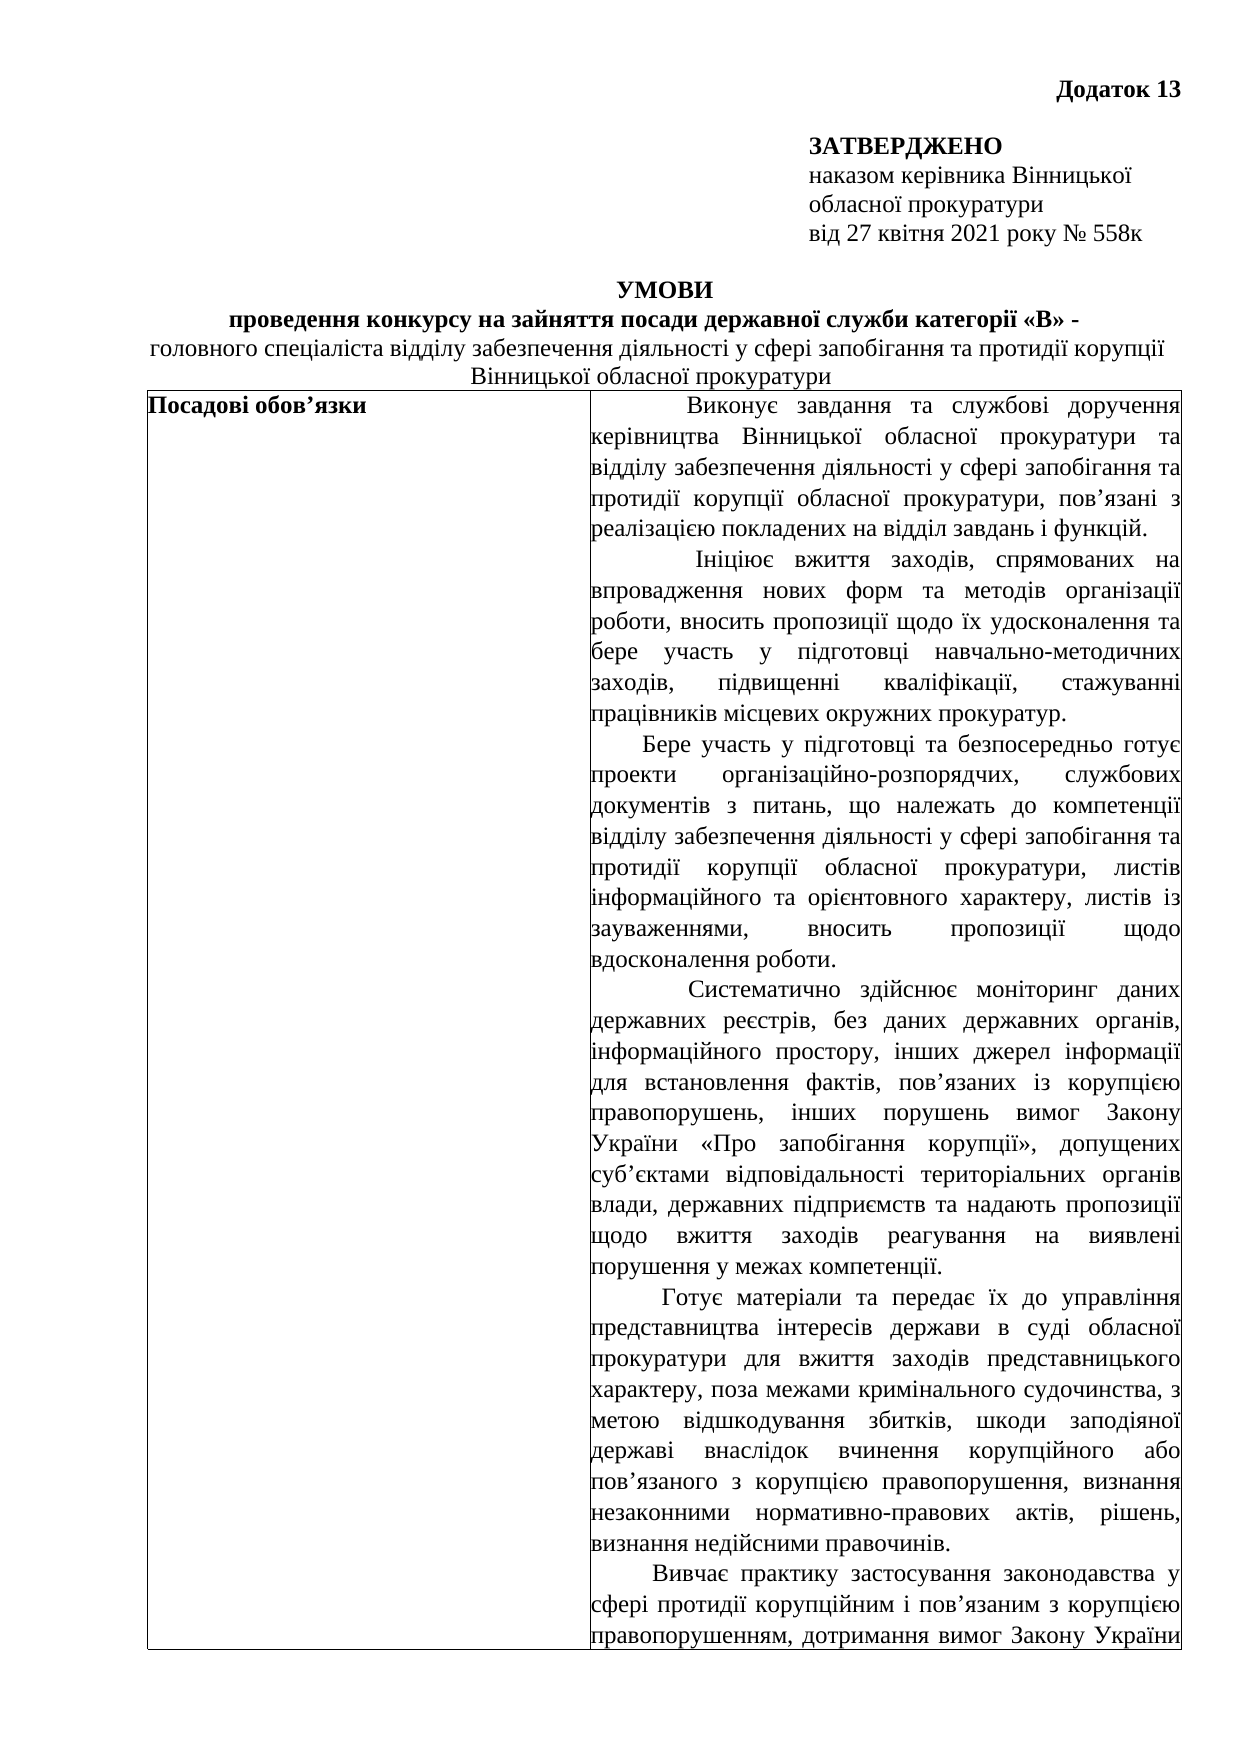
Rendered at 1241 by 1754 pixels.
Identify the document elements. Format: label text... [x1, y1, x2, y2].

table_header Виконує завдання та службові доручення керівництва Вінницької обласної прокуратури та відділу забезпечення діяльності у сфері запобігання та протидії корупції обласної прокуратури, пов’язані з реалізацією покладених на відділ завдань і функцій. Ініціює вжиття заходів, спрямованих на впровадження нових форм та методів організації роботи, вносить пропозиції щодо їх удосконалення та бере участь у підготовці навчально-методичних заходів, підвищенні кваліфікації, стажуванні працівників місцевих окружних прокуратур. Бере участь у підготовці та безпосередньо готує проекти організаційно-розпорядчих, службових документів з питань, що належать до компетенції відділу забезпечення діяльності у сфері запобігання та протидії корупції обласної прокуратури, листів інформаційного та орієнтовного характеру, листів із зауваженнями, вносить пропозиції щодо вдосконалення роботи. Систематично здійснює моніторинг даних державних реєстрів, без даних державних органів, інформаційного простору, інших джерел інформації для встановлення фактів, пов’язаних із корупцією правопорушень, інших порушень вимог Закону України «Про запобігання корупції», допущених суб’єктами відповідальності територіальних органів влади, державних підприємств та надають пропозиції щодо вжиття заходів реагування на виявлені порушення у межах компетенції. Готує матеріали та передає їх до управління представництва інтересів держави в суді обласної прокуратури для вжиття заходів представницького характеру, поза межами кримінального судочинства, з метою відшкодування збитків, шкоди заподіяної державі внаслідок вчинення корупційного або пов’язаного з корупцією правопорушення, визнання незаконними нормативно-правових актів, рішень, визнання недійсними правочинів. Вивчає практику застосування законодавства у сфері протидії корупційним і пов’язаним з корупцією правопорушенням, дотримання вимог Закону України [591, 391, 1181, 1648]
text головного спеціаліста відділу забезпечення діяльності у сфері запобігання та протидії корупції [148, 333, 1167, 361]
table_header Посадові обов’язки [148, 391, 590, 1648]
text Вінницької обласної прокуратури [148, 361, 1167, 390]
text Додаток 13 [148, 74, 1181, 103]
text проведення конкурсу на зайняття посади державної служби категорії «В» - [148, 304, 1167, 333]
table_header ЗАТВЕРДЖЕНО наказом керівника Вінницької обласної прокуратури від 27 квітня 2021 року № 558к [798, 131, 1181, 246]
text УМОВИ [148, 275, 1181, 304]
